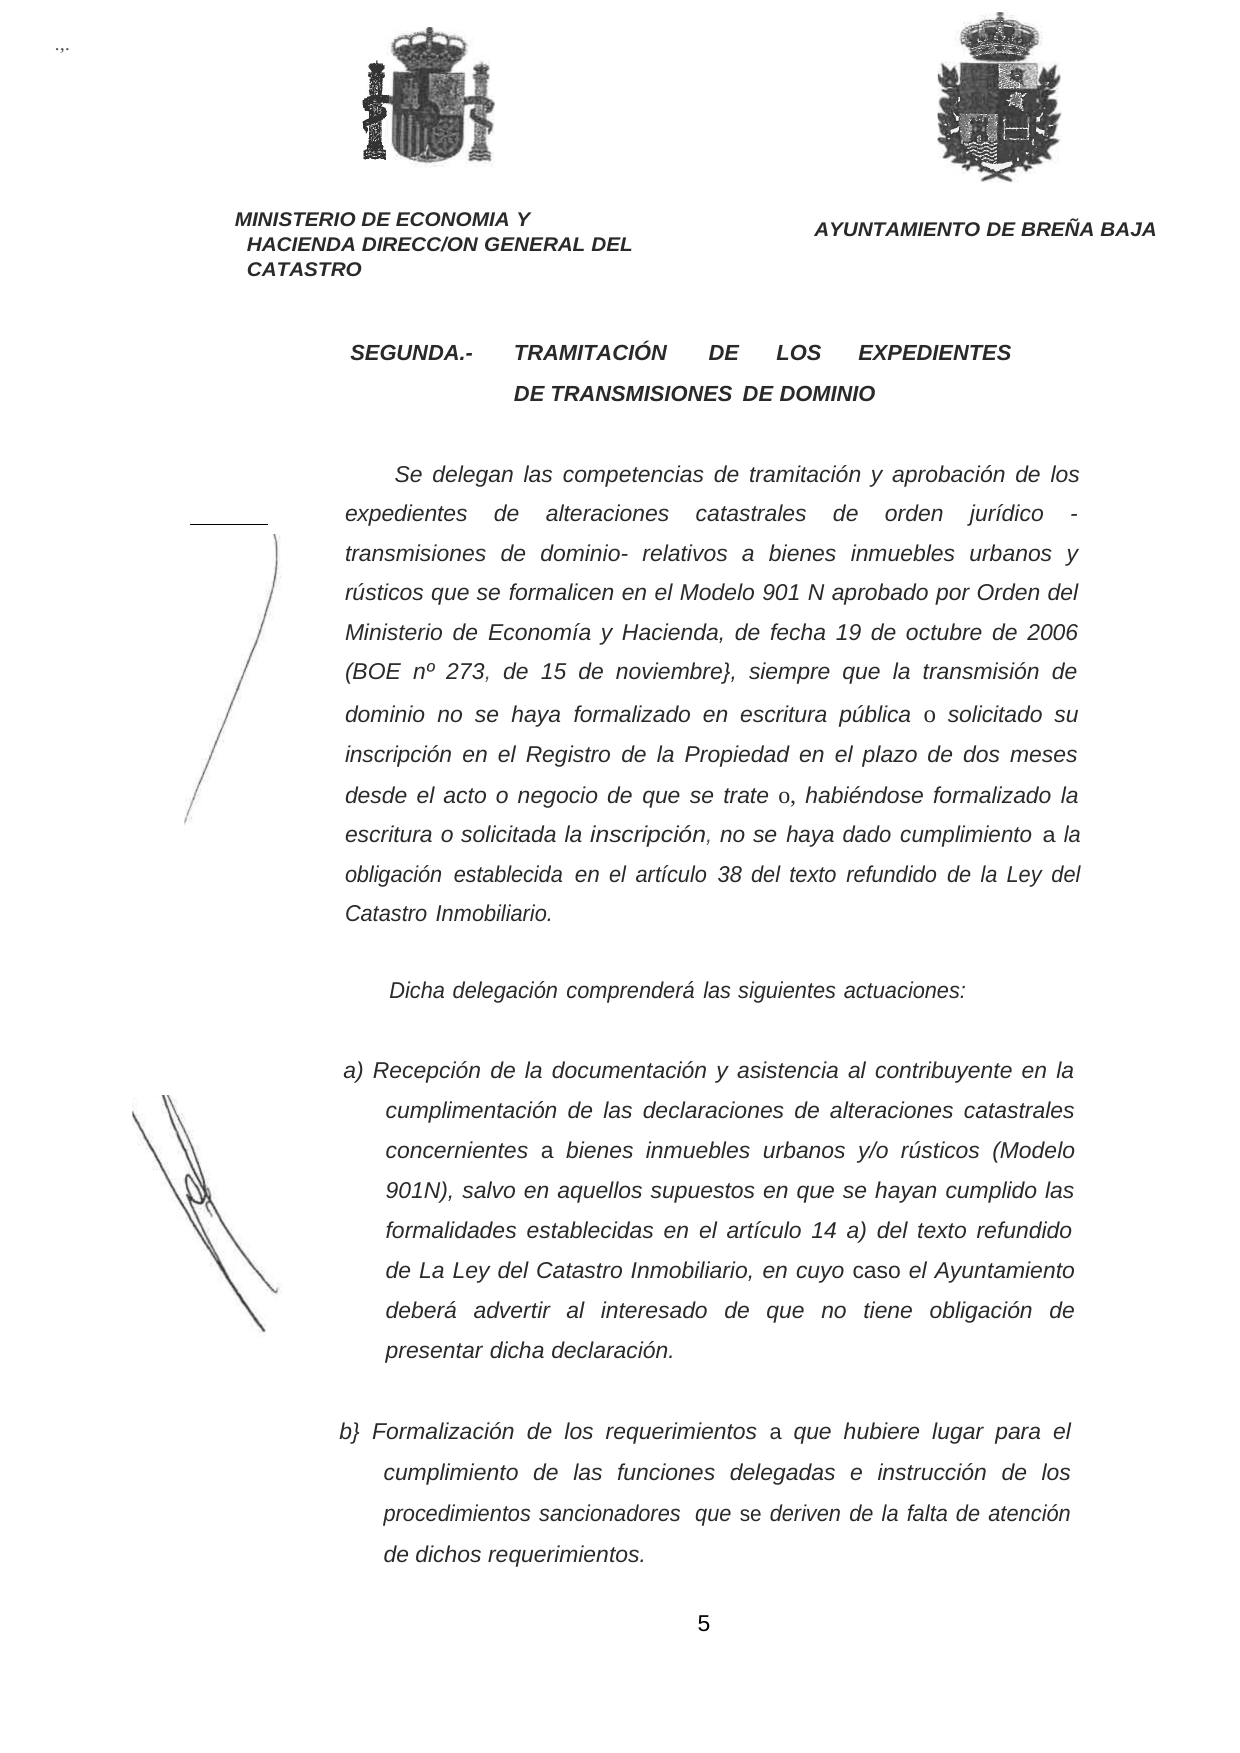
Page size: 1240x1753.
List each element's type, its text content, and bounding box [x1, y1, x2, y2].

text AYUNTAMIENTO DE BREÑA BAJA [814, 218, 1239, 241]
text Se delegan las competencias de tramitación y aprobación de los expedientes de alteraciones catastrales de orden jurídico -transmisiones de dominio- relativos a bienes inmuebles urbanos y rústicos que se formalicen en el Modelo 901 N aprobado por Orden del Ministerio de Economía y Hacienda, de fecha 19 de octubre de 2006 (BOE nº 273, de 15 de noviembre}, siempre que la transmisión de dominio no se haya formalizado en escritura pública o solicitado su inscripción en el Registro de la Propiedad en el plazo de dos meses desde el acto o negocio de que se trate o, habiéndose formalizado la escritura o solicitada la inscripción, no se haya dado cumplimiento a la obligación establecida en el artículo 38 del texto refundido de la Ley del Catastro Inmobiliario. [345, 461, 1081, 927]
text MINISTERIO DE ECONOMIA Y HACIENDA DIRECC/ON GENERAL DEL CATASTRO [234, 208, 650, 281]
text b} Formalización de los requerimientos a que hubiere lugar para el cumplimiento de las funciones delegadas e instrucción de los procedimientos sancionadores que se deriven de la falta de atención de dichos requerimientos. [339, 1418, 1071, 1567]
text Dicha delegación comprenderá las siguientes actuaciones: [389, 977, 1239, 1003]
text a) Recepción de la documentación y asistencia al contribuyente en la cumplimentación de las declaraciones de alteraciones catastrales concernientes a bienes inmuebles urbanos y/o rústicos (Modelo 901N), salvo en aquellos supuestos en que se hayan cumplido las formalidades establecidas en el artículo 14 a) del texto refundido de La Ley del Catastro Inmobiliario, en cuyo caso el Ayuntamiento deberá advertir al interesado de que no tiene obligación de presentar dicha declaración. [343, 1057, 1075, 1364]
text SEGUNDA.- TRAMITACIÓN DE LOS EXPEDIENTES DE TRANSMISIONES DE DOMINIO [349, 340, 1082, 406]
text .,. [0, 33, 70, 54]
